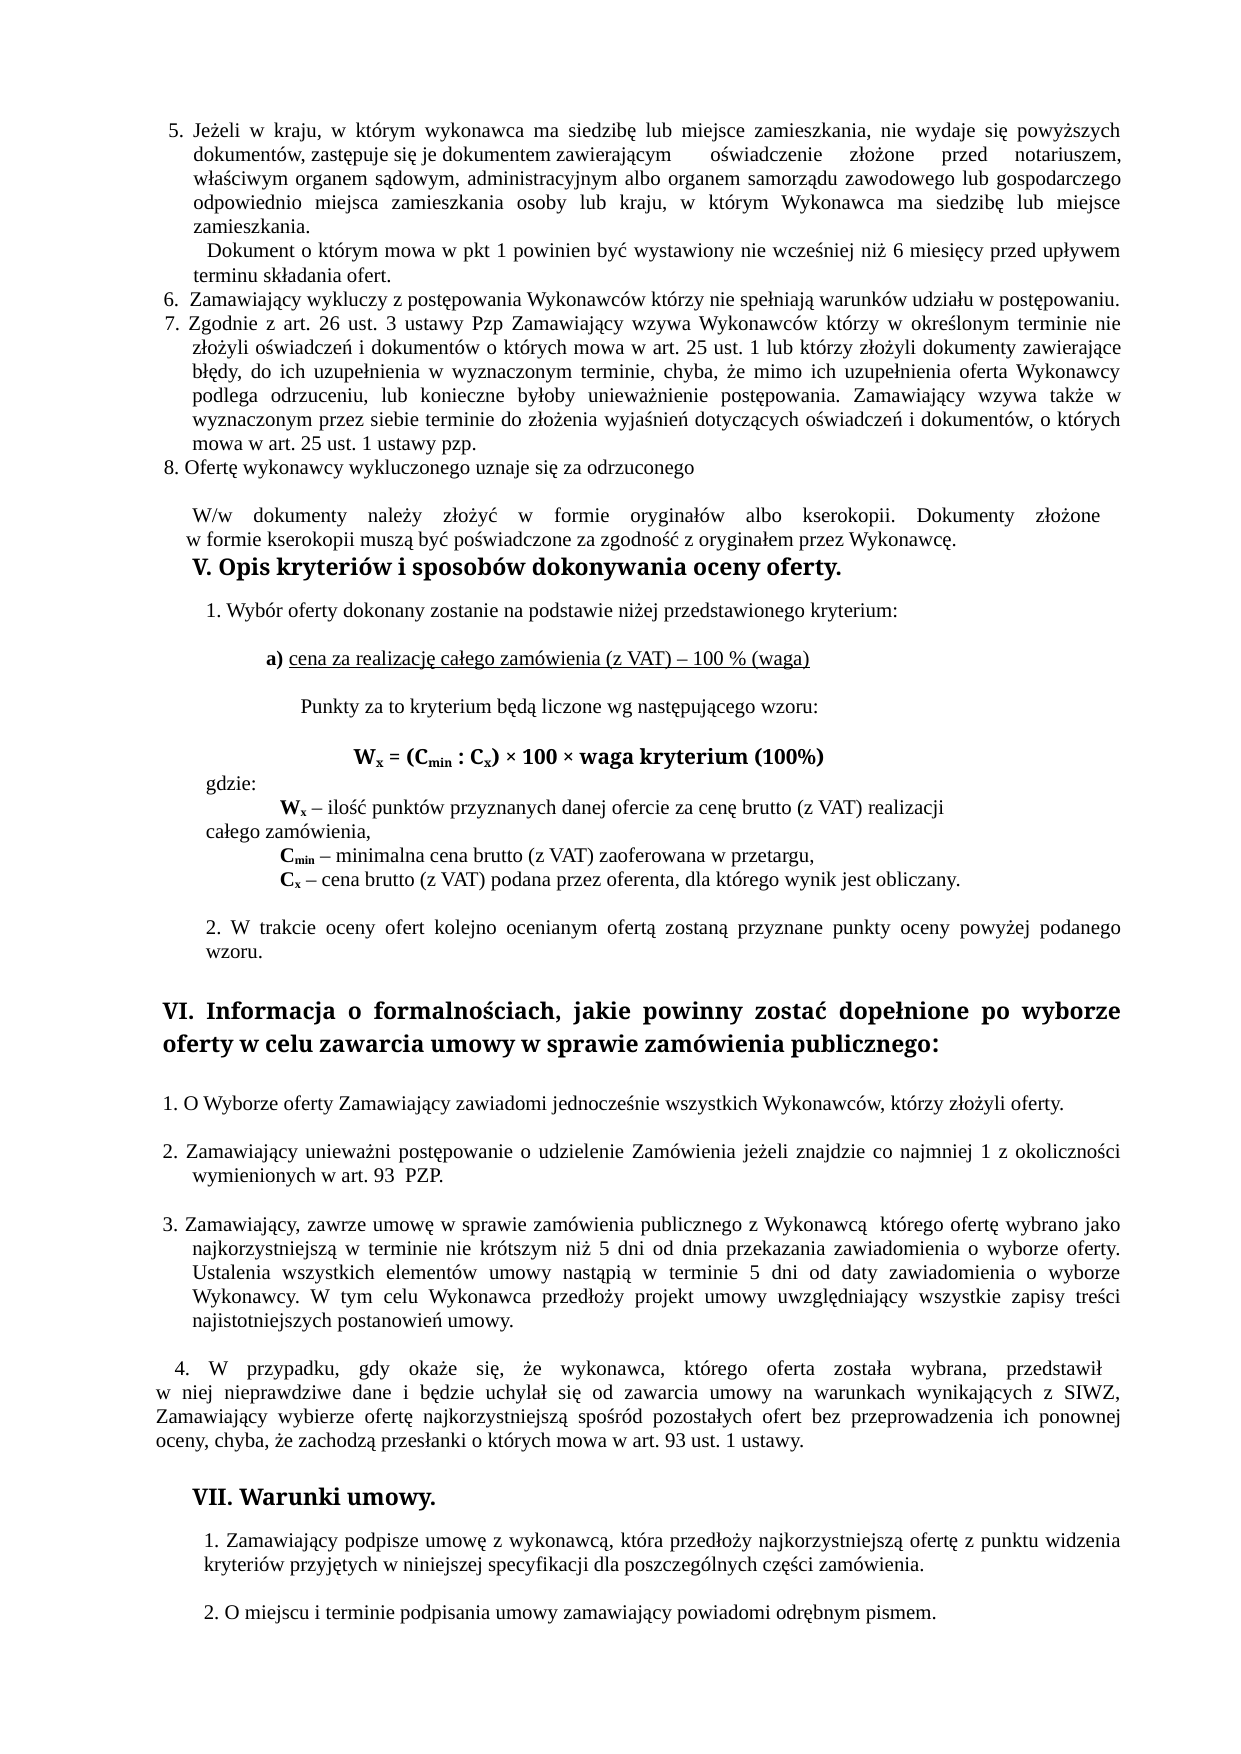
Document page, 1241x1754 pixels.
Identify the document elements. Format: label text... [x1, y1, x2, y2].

list 2. W trakcie oceny ofert kolejno ocenianym ofertą zostaną przyznane punkty oceny powyżej podanego wzoru. [206, 915, 1122, 963]
text 1. O Wyborze oferty Zamawiający zawiadomi jednocześnie wszystkich Wykonawców, którzy złożyli oferty. [162, 1091, 1122, 1115]
text Cmin – minimalna cena brutto (z VAT) zaoferowana w przetargu, [206, 843, 1122, 867]
text Dokument o którym mowa w pkt 1 powinien być wystawiony nie wcześniej niż 6 miesięcy przed upływem terminu składania ofert. [168, 238, 1122, 287]
text Wx = (Cmin : Cx) × 100 × waga kryterium (100%) [206, 742, 1122, 771]
text 5. Jeżeli w kraju, w którym wykonawca ma siedzibę lub miejsce zamieszkania, nie wydaje się powyższych dokumentów, zastępuje się je dokumentem zawierającym oświadczenie złożone przed notariuszem, właściwym organem sądowym, administracyjnym albo organem samorządu zawodowego lub gospodarczego odpowiednio miejsca zamieszkania osoby lub kraju, w którym Wykonawca ma siedzibę lub miejsce zamieszkania. [168, 118, 1122, 238]
text Wx – ilość punktów przyznanych danej ofercie za cenę brutto (z VAT) realizacji całego zamówienia, [206, 795, 1122, 843]
list 1. Wybór oferty dokonany zostanie na podstawie niżej przedstawionego kryterium: [206, 598, 1122, 622]
list 2. O miejscu i terminie podpisania umowy zamawiający powiadomi odrębnym pismem. [203, 1600, 1122, 1624]
text 3. Zamawiający, zawrze umowę w sprawie zamówienia publicznego z Wykonawcą którego ofertę wybrano jako najkorzystniejszą w terminie nie krótszym niż 5 dni od dnia przekazania zawiadomienia o wyborze oferty. Ustalenia wszystkich elementów umowy nastąpią w terminie 5 dni od daty zawiadomienia o wyborze Wykonawcy. W tym celu Wykonawca przedłoży projekt umowy uwzględniający wszystkie zapisy treści najistotniejszych postanowień umowy. [162, 1212, 1122, 1332]
list VII. Warunki umowy. [192, 1481, 1122, 1512]
text gdzie: [206, 771, 1122, 795]
text 6. Zamawiający wykluczy z postępowania Wykonawców którzy nie spełniają warunków udziału w postępowaniu. [148, 287, 1122, 311]
text a) cena za realizację całego zamówienia (z VAT) – 100 % (waga) [118, 646, 1122, 670]
text Punkty za to kryterium będą liczone wg następującego wzoru: [206, 694, 1122, 718]
text W/w dokumenty należy złożyć w formie oryginałów albo kserokopii. Dokumenty złożone w formie kserokopii muszą być poświadczone za zgodność z oryginałem przez Wykonawcę. [118, 503, 1122, 551]
list VI. Informacja o formalnościach, jakie powinny zostać dopełnione po wyborze oferty w celu zawarcia umowy w sprawie zamówienia publicznego: [118, 995, 1122, 1060]
text 2. Zamawiający unieważni postępowanie o udzielenie Zamówienia jeżeli znajdzie co najmniej 1 z okoliczności wymienionych w art. 93 PZP. [162, 1139, 1122, 1187]
list 1. Zamawiający podpisze umowę z wykonawcą, która przedłoży najkorzystniejszą ofertę z punktu widzenia kryteriów przyjętych w niniejszej specyfikacji dla poszczególnych części zamówienia. [203, 1528, 1122, 1576]
list 4. W przypadku, gdy okaże się, że wykonawca, którego oferta została wybrana, przedstawił w niej nieprawdziwe dane i będzie uchylał się od zawarcia umowy na warunkach wynikających z SIWZ, Zamawiający wybierze ofertę najkorzystniejszą spośród pozostałych ofert bez przeprowadzenia ich ponownej oceny, chyba, że zachodzą przesłanki o których mowa w art. 93 ust. 1 ustawy. [156, 1356, 1122, 1452]
list V. Opis kryteriów i sposobów dokonywania oceny oferty. [192, 551, 1122, 582]
text 8. Ofertę wykonawcy wykluczonego uznaje się za odrzuconego [106, 455, 1122, 479]
text 7. Zgodnie z art. 26 ust. 3 ustawy Pzp Zamawiający wzywa Wykonawców którzy w określonym terminie nie złożyli oświadczeń i dokumentów o których mowa w art. 25 ust. 1 lub którzy złożyli dokumenty zawierające błędy, do ich uzupełnienia w wyznaczonym terminie, chyba, że mimo ich uzupełnienia oferta Wykonawcy podlega odrzuceniu, lub konieczne byłoby unieważnienie postępowania. Zamawiający wzywa także w wyznaczonym przez siebie terminie do złożenia wyjaśnień dotyczących oświadczeń i dokumentów, o których mowa w art. 25 ust. 1 ustawy pzp. [148, 311, 1122, 455]
text Cx – cena brutto (z VAT) podana przez oferenta, dla którego wynik jest obliczany. [206, 867, 1122, 891]
